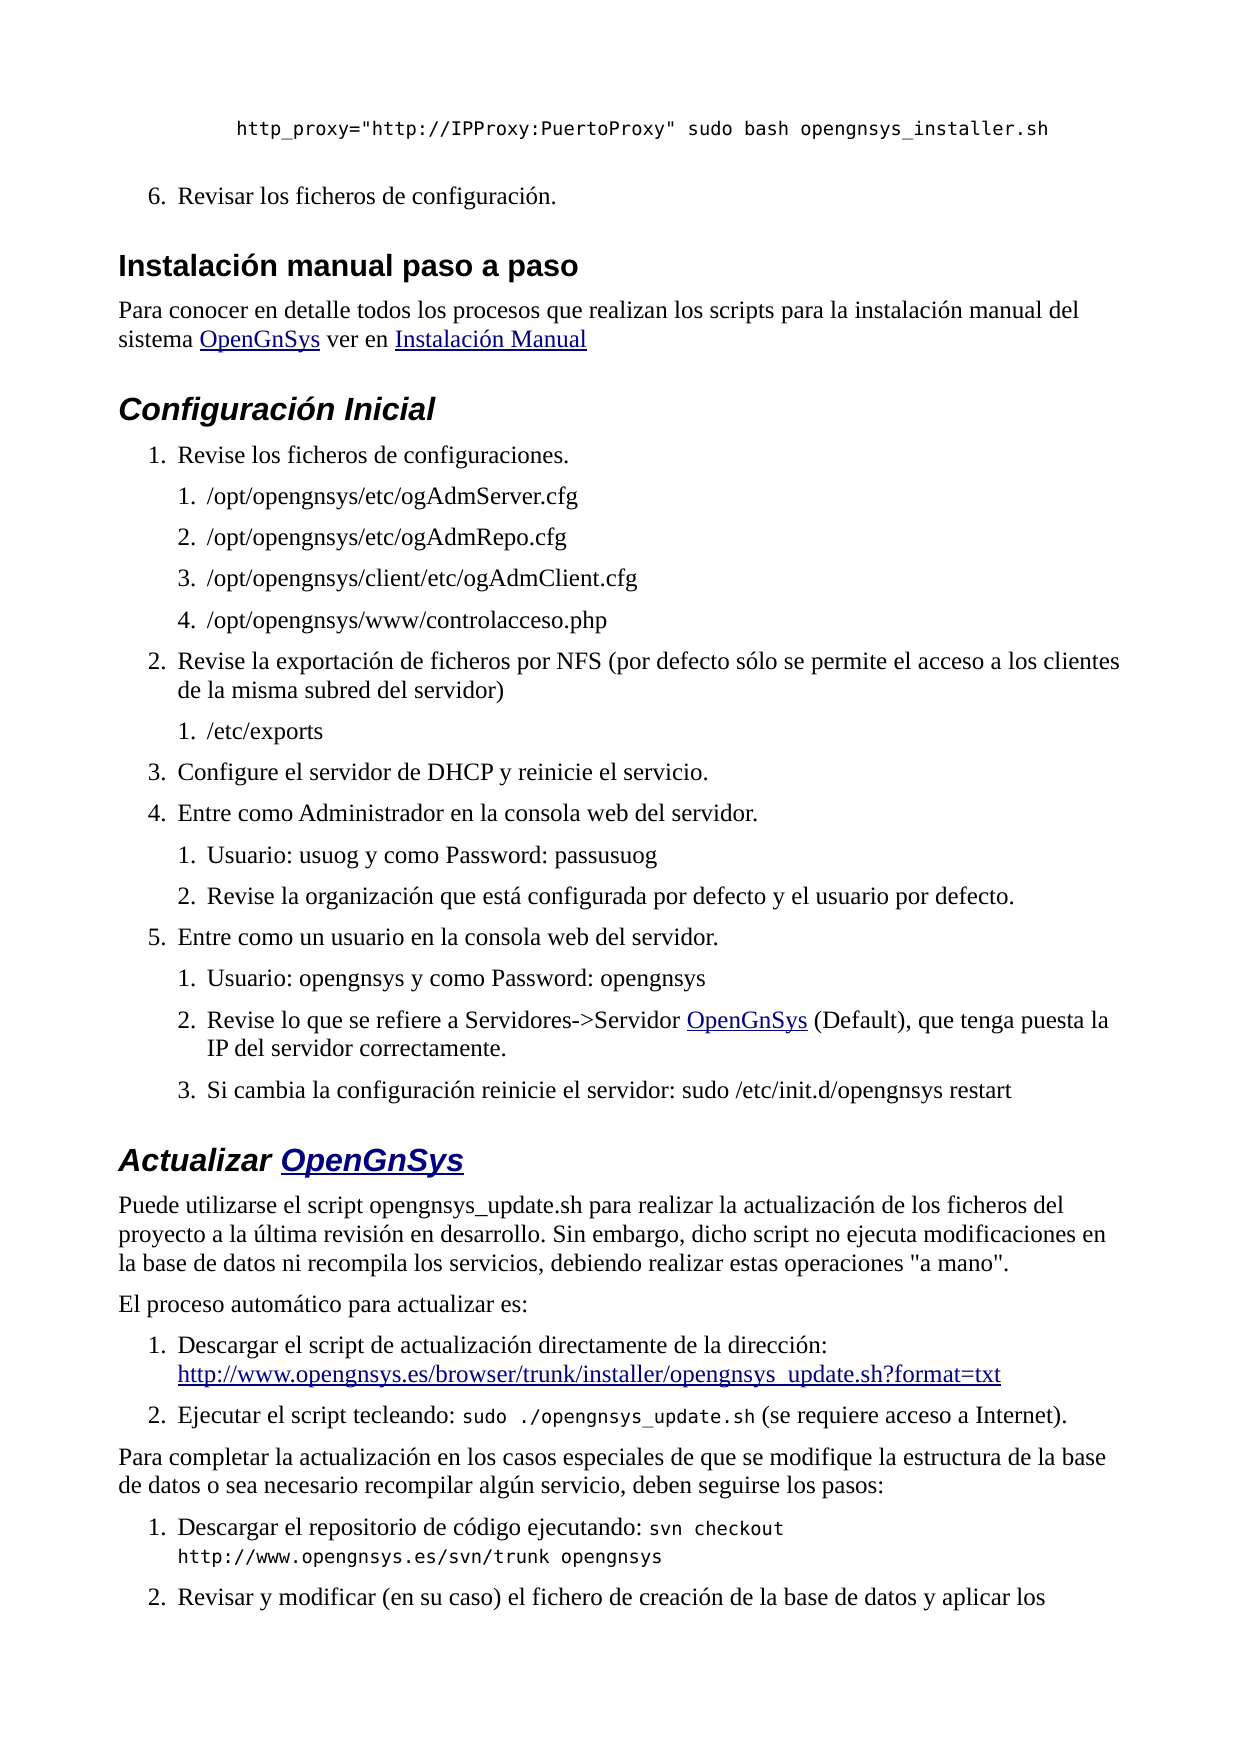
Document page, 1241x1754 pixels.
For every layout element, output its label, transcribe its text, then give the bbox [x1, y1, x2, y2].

list Revise la exportación de ficheros por NFS (por defecto sólo se permite el acceso a los clientes de la misma subred del servidor) [148, 646, 1122, 703]
list Si cambia la configuración reinicie el servidor: sudo /etc/init.d/opengnsys restart [177, 1075, 1122, 1103]
list Descargar el script de actualización directamente de la dirección: ​http://www.opengnsys.es/browser/trunk/installer/opengnsys_update.sh?format=txt [148, 1330, 1122, 1388]
subtitle Actualizar ​OpenGnSys [118, 1141, 1122, 1178]
text El proceso automático para actualizar es: [118, 1289, 1122, 1318]
list Entre como un usuario en la consola web del servidor. [148, 922, 1122, 951]
list Revise lo que se refiere a Servidores->Servidor OpenGnSys (Default), que tenga puesta la IP del servidor correctamente. [177, 1005, 1122, 1062]
list Configure el servidor de DHCP y reinicie el servicio. [148, 757, 1122, 786]
subtitle Instalación manual paso a paso [118, 247, 1122, 283]
text Para conocer en detalle todos los procesos que realizan los scripts para la instalación manual del sistema ​OpenGnSys ver en Instalación Manual [118, 295, 1122, 353]
subtitle Configuración Inicial [118, 390, 1122, 427]
list Revisar los ficheros de configuración. [148, 181, 1122, 210]
list /etc/exports [177, 716, 1122, 745]
list Ejecutar el script tecleando: sudo ./opengnsys_update.sh (se requiere acceso a Internet). [148, 1400, 1122, 1429]
list /opt/opengnsys/etc/ogAdmServer.cfg [177, 481, 1122, 510]
list Entre como Administrador en la consola web del servidor. [148, 798, 1122, 827]
list Revise la organización que está configurada por defecto y el usuario por defecto. [177, 881, 1122, 910]
list http_proxy="http://IPProxy:PuertoProxy" sudo bash opengnsys_installer.sh [207, 118, 1063, 140]
list Descargar el repositorio de código ejecutando: svn checkout http://www.opengnsys.es/svn/trunk opengnsys [148, 1512, 1122, 1569]
list Usuario: opengnsys y como Password: opengnsys [177, 963, 1122, 992]
text Para completar la actualización en los casos especiales de que se modifique la estructura de la base de datos o sea necesario recompilar algún servicio, deben seguirse los pasos: [118, 1442, 1122, 1499]
list Revise los ficheros de configuraciones. [148, 440, 1122, 468]
list /opt/opengnsys/www/controlacceso.php [177, 605, 1122, 633]
list /opt/opengnsys/client/etc/ogAdmClient.cfg [177, 563, 1122, 592]
list /opt/opengnsys/etc/ogAdmRepo.cfg [177, 522, 1122, 551]
text Puede utilizarse el script opengnsys_update.sh para realizar la actualización de los ficheros del proyecto a la última revisión en desarrollo. Sin embargo, dicho script no ejecuta modificaciones en la base de datos ni recompila los servicios, debiendo realizar estas operaciones "a mano". [118, 1190, 1122, 1277]
list Usuario: usuog y como Password: passusuog [177, 840, 1122, 868]
list Revisar y modificar (en su caso) el fichero de creación de la base de datos y aplicar los [148, 1582, 1122, 1610]
